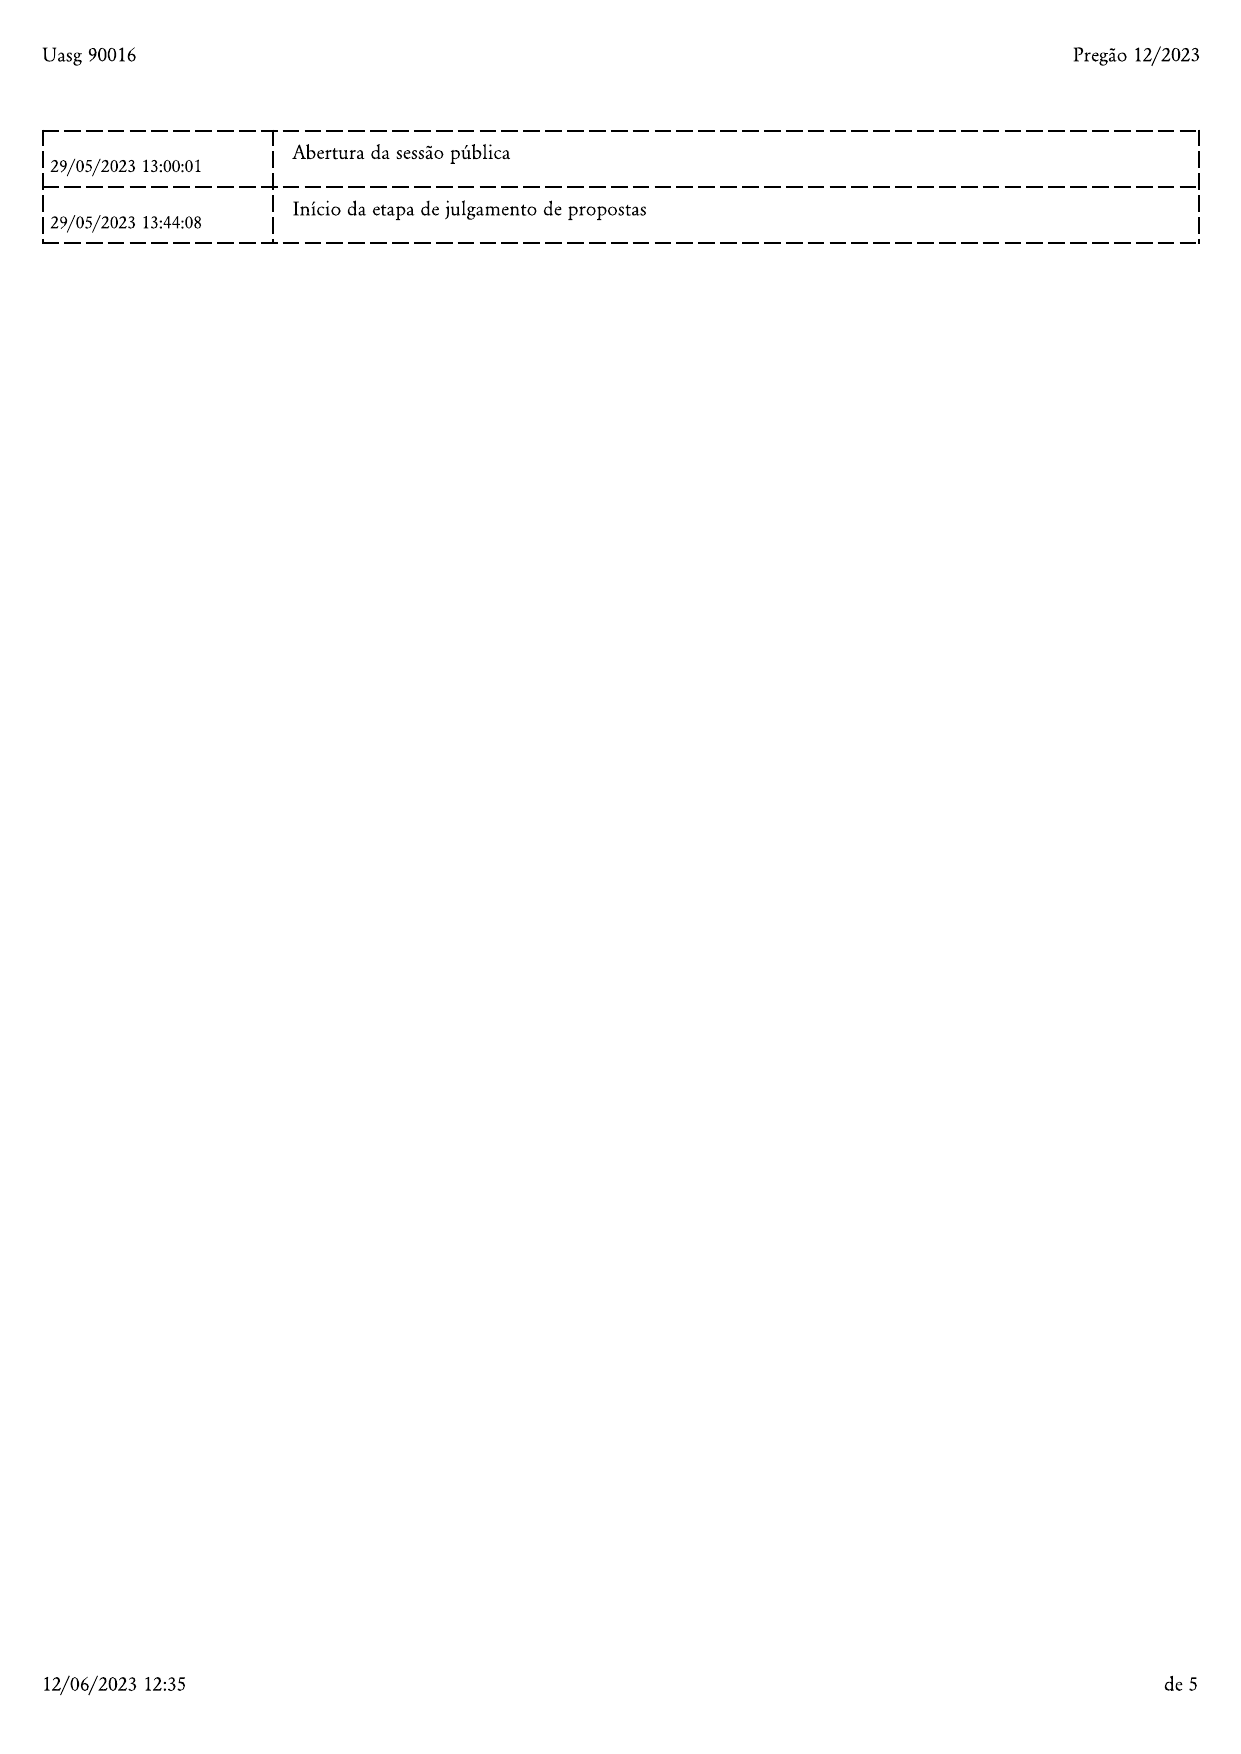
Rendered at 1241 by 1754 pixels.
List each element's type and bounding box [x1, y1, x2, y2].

table_header [43, 130, 273, 186]
table_header [273, 130, 1199, 186]
table_cell [43, 186, 273, 242]
table_cell [273, 186, 1199, 242]
